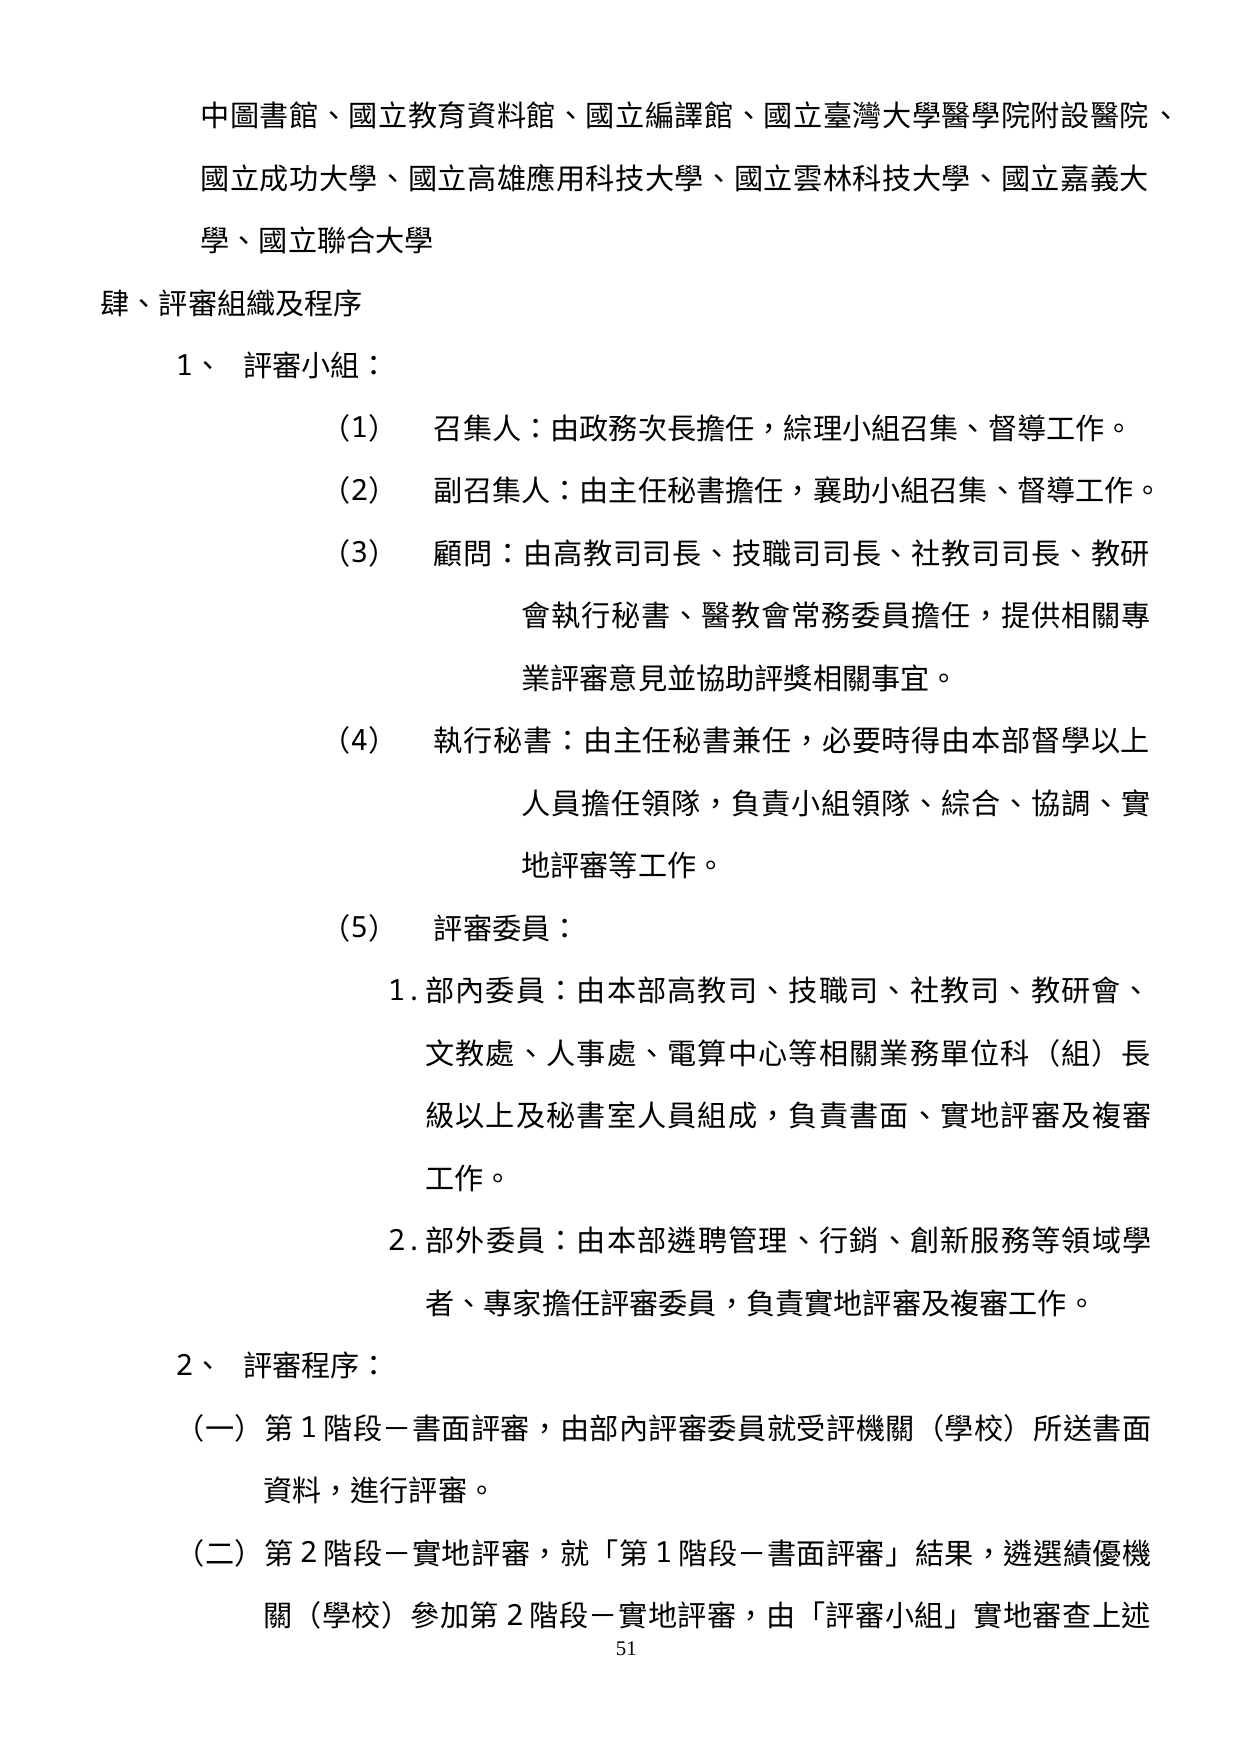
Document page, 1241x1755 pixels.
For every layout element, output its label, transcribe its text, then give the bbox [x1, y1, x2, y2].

list 部外委員：由本部遴聘管理、行銷、創新服務等領域學者、專家擔任評審委員，負責實地評審及複審工作。 [388, 1197, 1152, 1322]
list 評審程序： [175, 1322, 1152, 1385]
list 評審委員： [321, 885, 1152, 947]
list 評審小組： [175, 322, 1152, 385]
text （二）第2階段－實地評審，就「第1階段－書面評審」結果，遴選績優機關（學校）參加第2階段－實地評審，由「評審小組」實地審查上述 [175, 1510, 1152, 1635]
list 本（97）年度評獎對象為：國家圖書館、國立中央圖書館臺灣分館、國立歷史博物館、國立臺灣科學教育館、國立臺灣藝術教育館、國立教育廣播電臺、國立國父紀念館、國立中正紀念堂管理處、國立自然科學博物館、國立科學工藝博物館、國立海洋生物博物館、國立臺灣史前文化博物館、國立臺中圖書館、國立教育資料館、國立編譯館、國立臺灣大學醫學院附設醫院、國立成功大學、國立高雄應用科技大學、國立雲林科技大學、國立嘉義大學、國立聯合大學 [88, 72, 1152, 260]
text 肆、評審組織及程序 [100, 260, 1152, 322]
list 副召集人：由主任秘書擔任，襄助小組召集、督導工作。 [321, 447, 1152, 510]
list 顧問：由高教司司長、技職司司長、社教司司長、教研會執行秘書、醫教會常務委員擔任，提供相關專業評審意見並協助評獎相關事宜。 [321, 510, 1152, 697]
list 召集人：由政務次長擔任，綜理小組召集、督導工作。 [321, 385, 1152, 447]
list 部內委員：由本部高教司、技職司、社教司、教研會、文教處、人事處、電算中心等相關業務單位科（組）長級以上及秘書室人員組成，負責書面、實地評審及複審工作。 [388, 947, 1152, 1197]
list 執行秘書：由主任秘書兼任，必要時得由本部督學以上人員擔任領隊，負責小組領隊、綜合、協調、實地評審等工作。 [321, 697, 1152, 885]
text （一）第1階段－書面評審，由部內評審委員就受評機關（學校）所送書面資料，進行評審。 [175, 1385, 1152, 1510]
